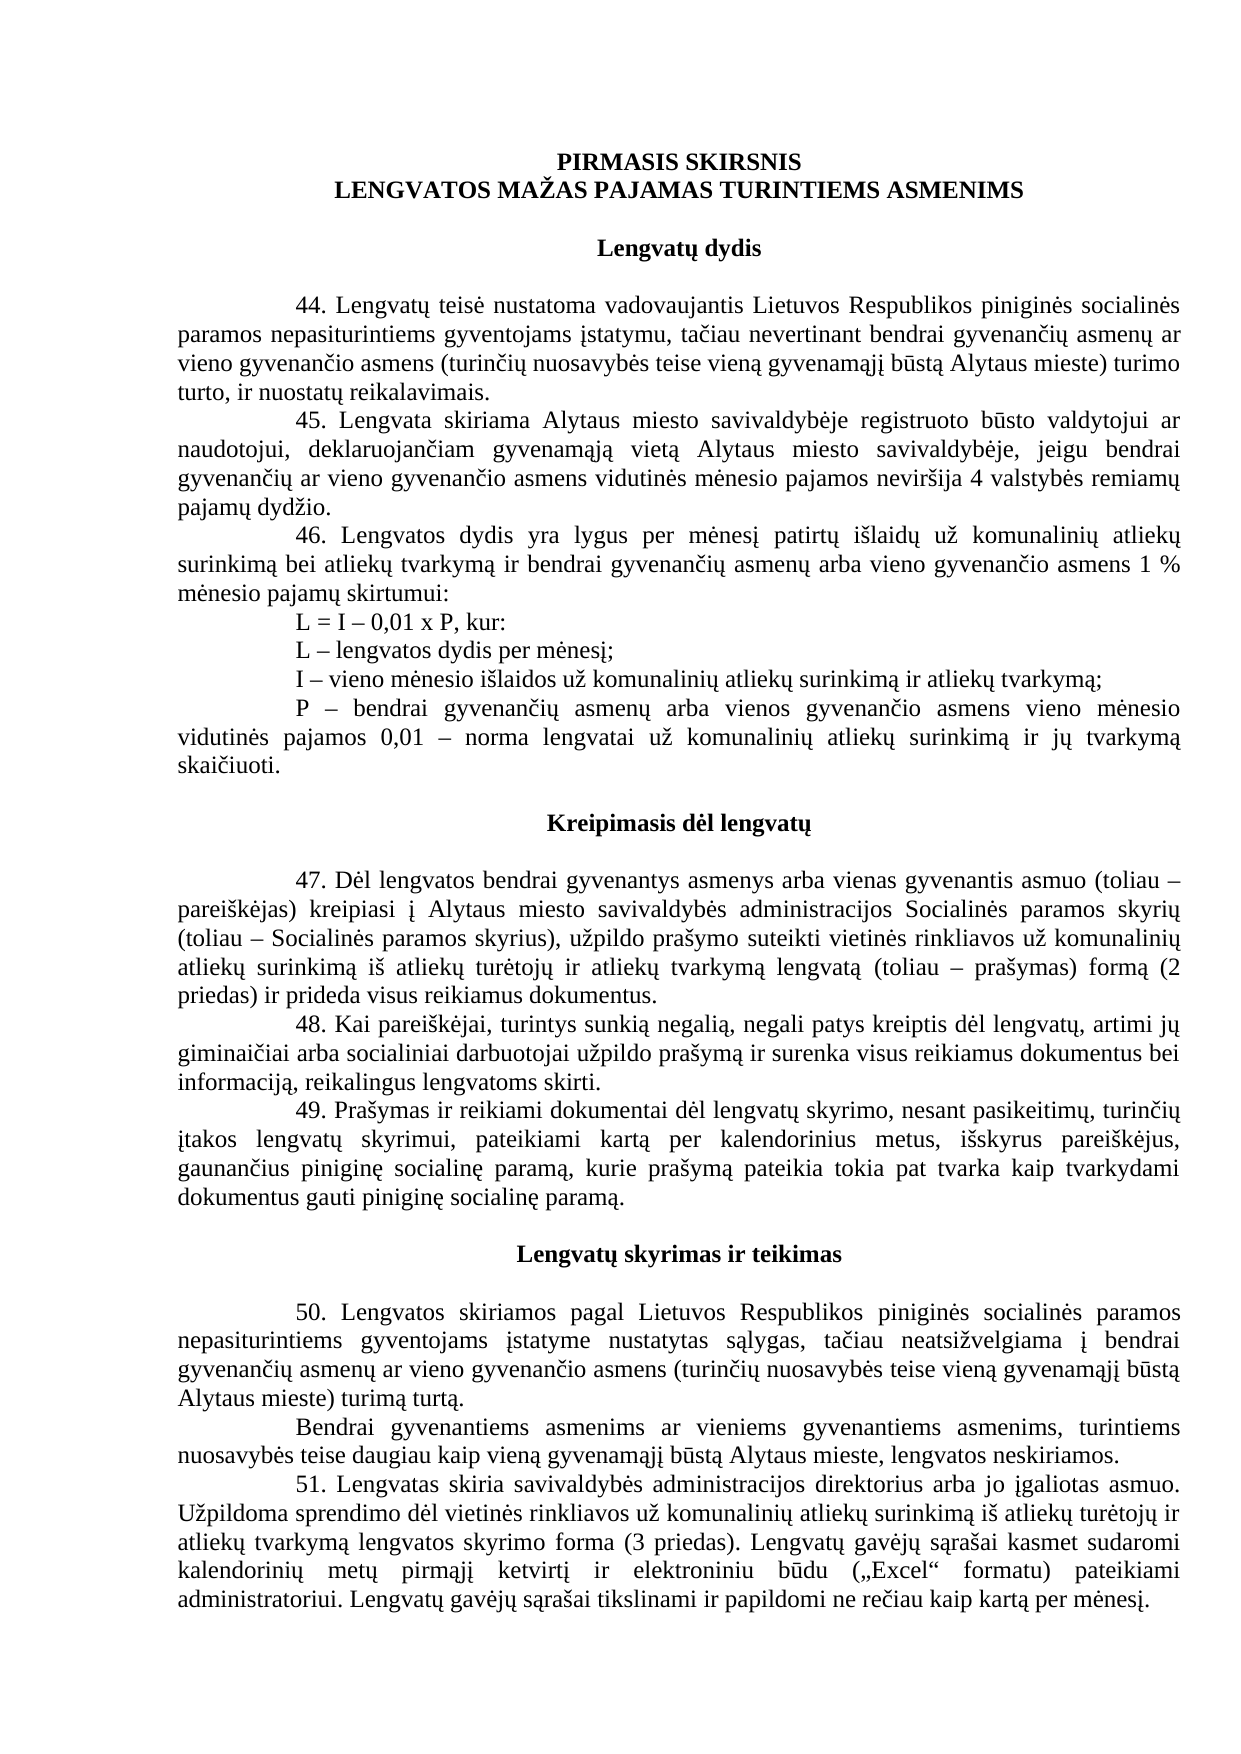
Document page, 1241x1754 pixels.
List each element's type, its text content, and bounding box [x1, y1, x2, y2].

text PIRMASIS SKIRSNIS [177, 147, 1181, 176]
text 47. Dėl lengvatos bendrai gyvenantys asmenys arba vienas gyvenantis asmuo (toliau – pareiškėjas) kreipiasi į Alytaus miesto savivaldybės administracijos Socialinės paramos skyrių (toliau – Socialinės paramos skyrius), užpildo prašymo suteikti vietinės rinkliavos už komunalinių atliekų surinkimą iš atliekų turėtojų ir atliekų tvarkymą lengvatą (toliau – prašymas) formą (2 priedas) ir prideda visus reikiamus dokumentus. [177, 866, 1181, 1009]
text Kreipimasis dėl lengvatų [177, 808, 1181, 837]
text Lengvatų dydis [177, 233, 1181, 262]
text Bendrai gyvenantiems asmenims ar vieniems gyvenantiems asmenims, turintiems nuosavybės teise daugiau kaip vieną gyvenamąjį būstą Alytaus mieste, lengvatos neskiriamos. [177, 1412, 1181, 1469]
text 49. Prašymas ir reikiami dokumentai dėl lengvatų skyrimo, nesant pasikeitimų, turinčių įtakos lengvatų skyrimui, pateikiami kartą per kalendorinius metus, išskyrus pareiškėjus, gaunančius piniginę socialinę paramą, kurie prašymą pateikia tokia pat tvarka kaip tvarkydami dokumentus gauti piniginę socialinę paramą. [177, 1096, 1181, 1211]
text L = I – 0,01 x P, kur: [177, 607, 1181, 636]
text I – vieno mėnesio išlaidos už komunalinių atliekų surinkimą ir atliekų tvarkymą; [177, 664, 1181, 693]
text 46. Lengvatos dydis yra lygus per mėnesį patirtų išlaidų už komunalinių atliekų surinkimą bei atliekų tvarkymą ir bendrai gyvenančių asmenų arba vieno gyvenančio asmens 1 % mėnesio pajamų skirtumui: [177, 521, 1181, 607]
text 48. Kai pareiškėjai, turintys sunkią negalią, negali patys kreiptis dėl lengvatų, artimi jų giminaičiai arba socialiniai darbuotojai užpildo prašymą ir surenka visus reikiamus dokumentus bei informaciją, reikalingus lengvatoms skirti. [177, 1009, 1181, 1096]
text Lengvatų skyrimas ir teikimas [177, 1239, 1181, 1268]
text L – lengvatos dydis per mėnesį; [177, 636, 1181, 664]
text 51. Lengvatas skiria savivaldybės administracijos direktorius arba jo įgaliotas asmuo. Užpildoma sprendimo dėl vietinės rinkliavos už komunalinių atliekų surinkimą iš atliekų turėtojų ir atliekų tvarkymą lengvatos skyrimo forma (3 priedas). Lengvatų gavėjų sąrašai kasmet sudaromi kalendorinių metų pirmąjį ketvirtį ir elektroniniu būdu („Excel“ formatu) pateikiami administratoriui. Lengvatų gavėjų sąrašai tikslinami ir papildomi ne rečiau kaip kartą per mėnesį. [177, 1469, 1181, 1613]
text 44. Lengvatų teisė nustatoma vadovaujantis Lietuvos Respublikos piniginės socialinės paramos nepasiturintiems gyventojams įstatymu, tačiau nevertinant bendrai gyvenančių asmenų ar vieno gyvenančio asmens (turinčių nuosavybės teise vieną gyvenamąjį būstą Alytaus mieste) turimo turto, ir nuostatų reikalavimais. [177, 291, 1181, 406]
text 45. Lengvata skiriama Alytaus miesto savivaldybėje registruoto būsto valdytojui ar naudotojui, deklaruojančiam gyvenamąją vietą Alytaus miesto savivaldybėje, jeigu bendrai gyvenančių ar vieno gyvenančio asmens vidutinės mėnesio pajamos neviršija 4 valstybės remiamų pajamų dydžio. [177, 406, 1181, 521]
text 50. Lengvatos skiriamos pagal Lietuvos Respublikos piniginės socialinės paramos nepasiturintiems gyventojams įstatyme nustatytas sąlygas, tačiau neatsižvelgiama į bendrai gyvenančių asmenų ar vieno gyvenančio asmens (turinčių nuosavybės teise vieną gyvenamąjį būstą Alytaus mieste) turimą turtą. [177, 1297, 1181, 1412]
text P – bendrai gyvenančių asmenų arba vienos gyvenančio asmens vieno mėnesio vidutinės pajamos 0,01 – norma lengvatai už komunalinių atliekų surinkimą ir jų tvarkymą skaičiuoti. [177, 693, 1181, 779]
text LENGVATOS MAŽAS PAJAMAS TURINTIEMS ASMENIMS [177, 176, 1181, 204]
